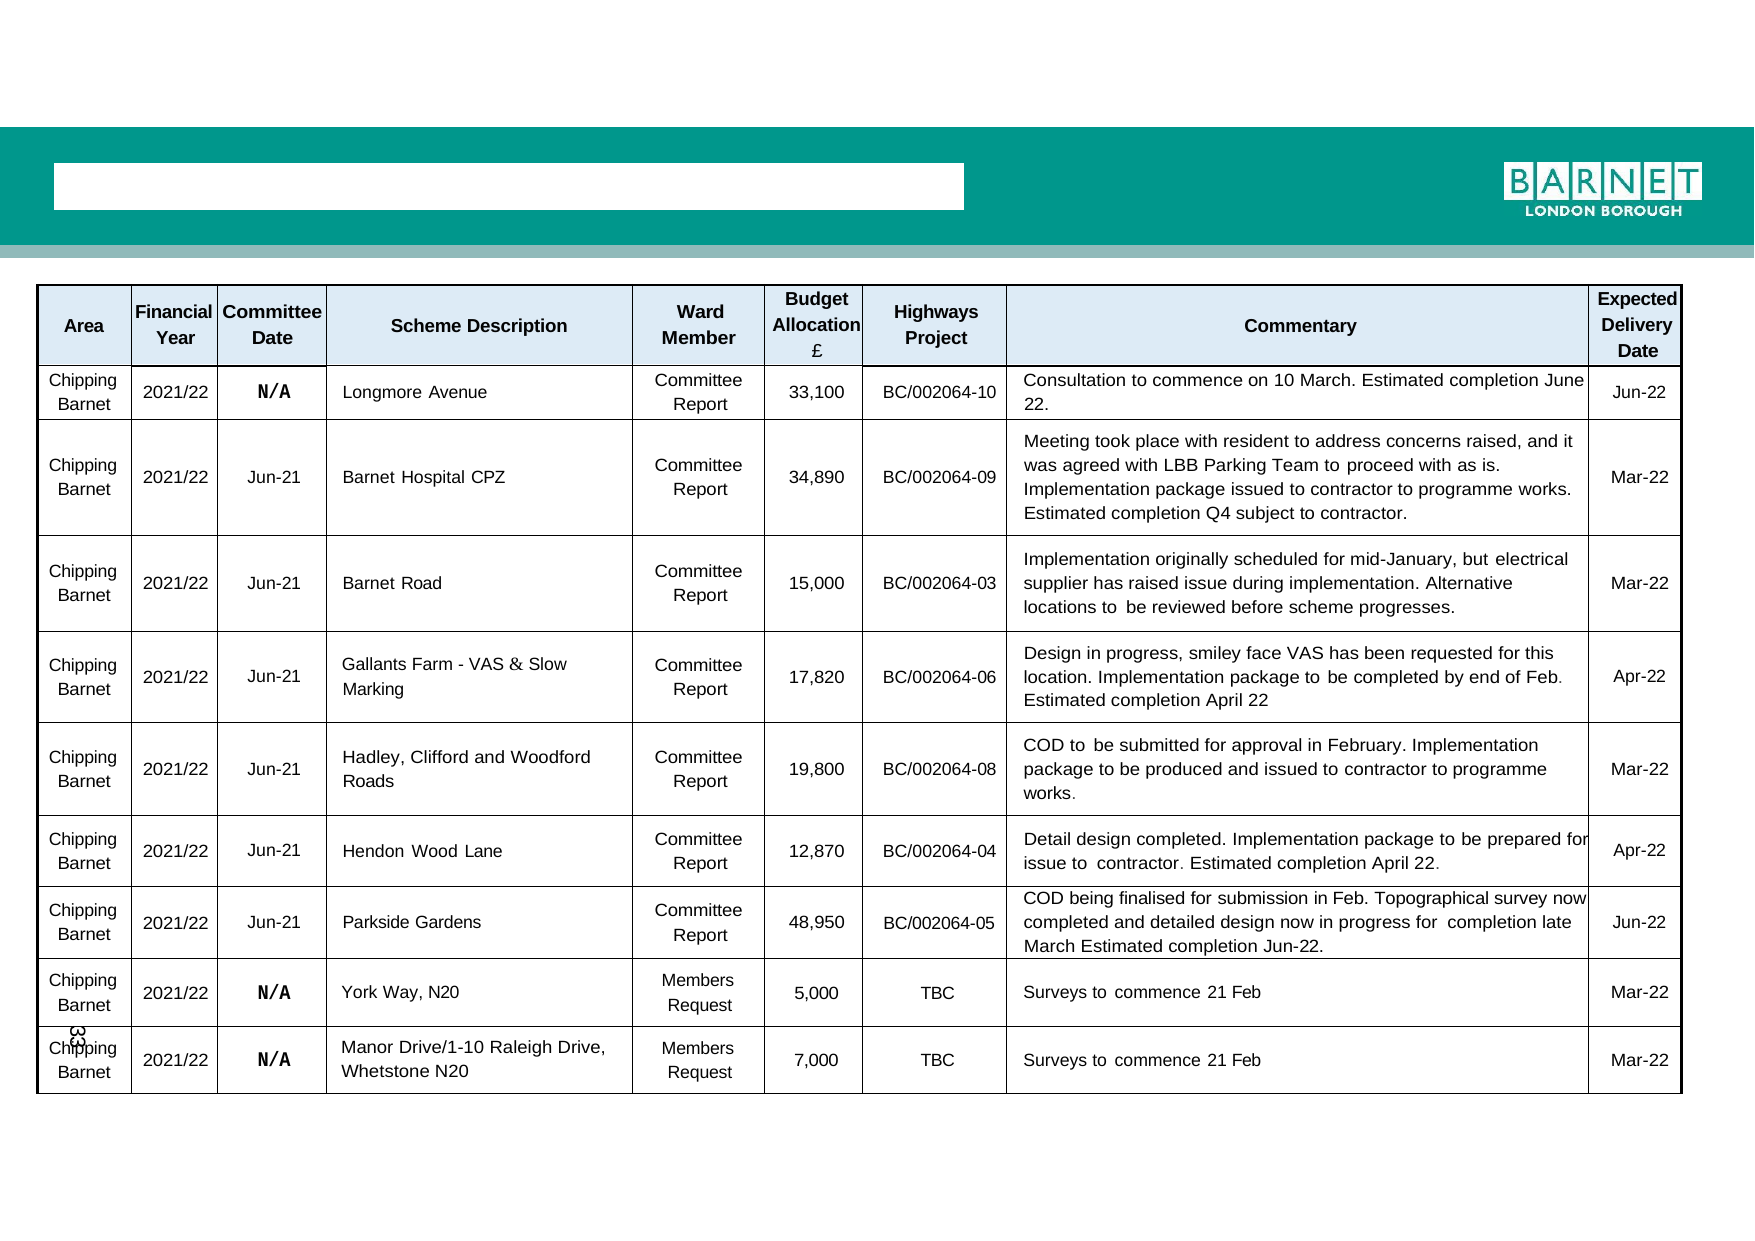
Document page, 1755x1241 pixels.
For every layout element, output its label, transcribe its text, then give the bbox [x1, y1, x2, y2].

table_cell 2021/22 [132, 1027, 217, 1093]
table_cell Parkside Gardens [327, 887, 632, 958]
table_cell COD being finalised for submission in Feb. Topographical survey now completed and detailed design now in progress for completion late March Estimated completion Jun-22. [1007, 887, 1588, 958]
table_cell Jun-22 [1589, 887, 1680, 958]
table_cell Jun-22 [1589, 367, 1680, 419]
table_cell Committee Report [633, 632, 764, 722]
table_cell Committee Report [633, 536, 764, 631]
table_cell 17,820 [765, 632, 862, 722]
table_cell Mar-22 [1589, 723, 1680, 815]
table_cell 15,000 [765, 536, 862, 631]
table_cell Gallants Farm - VAS & Slow Marking [327, 632, 632, 722]
table_cell BC/002064-09 [863, 420, 1006, 535]
table_cell Design in progress, smiley face VAS has been requested for this location. Implementation package to be completed by end of Feb. Estimated completion April 22 [1007, 632, 1588, 722]
table_header Area [39, 286, 131, 364]
table_cell BC/002064-10 [863, 367, 1006, 419]
table_cell Detail design completed. Implementation package to be prepared for issue to contractor. Estimated completion April 22. [1007, 816, 1588, 886]
table_cell 2021/22 [132, 536, 217, 631]
table_cell Manor Drive/1-10 Raleigh Drive, Whetstone N20 [327, 1027, 632, 1093]
table_cell Chipping Barnet [39, 420, 131, 535]
table_cell TBC [863, 959, 1006, 1026]
table_cell Implementation originally scheduled for mid-January, but electrical supplier has raised issue during implementation. Alternative locations to be reviewed before scheme progresses. [1007, 536, 1588, 631]
table_cell Jun-21 [218, 723, 326, 815]
table_cell Members Request [633, 959, 764, 1026]
table_cell Committee Report [633, 366, 764, 419]
table_cell 5,000 [765, 959, 862, 1026]
table_cell Chipping Barnet [39, 536, 131, 631]
table_cell Hendon Wood Lane [327, 816, 632, 886]
table_cell Chipping Barnet [39, 887, 131, 958]
table_cell Barnet Hospital CPZ [327, 420, 632, 535]
table_cell Barnet Road [327, 536, 632, 631]
table_cell Committee Report [633, 723, 764, 815]
table_cell Jun-21 [218, 420, 326, 535]
table_cell BC/002064-05 [863, 887, 1006, 958]
table_cell 34,890 [765, 420, 862, 535]
table_header Committee Date [218, 286, 326, 364]
table_cell Consultation to commence on 10 March. Estimated completion June 22. [1007, 367, 1588, 419]
table_cell BC/002064-06 [863, 632, 1006, 722]
table_cell 12,870 [765, 816, 862, 886]
table_cell 2021/22 [132, 959, 217, 1026]
table_cell 48,950 [765, 887, 862, 958]
table_cell Apr-22 [1589, 632, 1680, 722]
table_header Highways Project [863, 286, 1006, 364]
table_cell 33,100 [765, 366, 862, 419]
table_cell Chipping Barnet [39, 959, 131, 1026]
table_cell Apr-22 [1589, 816, 1680, 886]
table_cell Mar-22 [1589, 536, 1680, 631]
table_cell Jun-21 [218, 536, 326, 631]
table_cell York Way, N20 [327, 959, 632, 1026]
table_cell COD to be submitted for approval in February. Implementation package to be produced and issued to contractor to programme works. [1007, 723, 1588, 815]
table_cell 2021/22 [132, 723, 217, 815]
table_cell BC/002064-08 [863, 723, 1006, 815]
table_cell Mar-22 [1589, 420, 1680, 535]
table_cell Surveys to commence 21 Feb [1007, 959, 1588, 1026]
table_cell Chipping Barnet [39, 816, 131, 886]
table_cell Jun-21 [218, 632, 326, 722]
table_cell Mar-22 [1589, 1027, 1680, 1093]
table_cell Meeting took place with resident to address concerns raised, and it was agreed with LBB Parking Team to proceed with as is. Implementation package issued to contractor to programme works. Estimated completion Q4 subject to contractor. [1007, 420, 1588, 535]
table_cell Chipping Barnet [39, 723, 131, 815]
table_cell Chipping Barnet [39, 632, 131, 722]
text 33 [66, 1027, 91, 1052]
table_cell N/A [218, 367, 326, 419]
table_cell BC/002064-03 [863, 536, 1006, 631]
table_cell Longmore Avenue [327, 366, 632, 419]
table_cell Chipping Barnet [39, 366, 131, 419]
table_cell Mar-22 [1589, 959, 1680, 1026]
table_cell Jun-21 [218, 887, 326, 958]
table_cell 2021/22 [132, 816, 217, 886]
table_cell 2021/22 [132, 367, 217, 419]
table_cell TBC [863, 1027, 1006, 1093]
table_cell N/A [218, 959, 326, 1026]
table_header Scheme Description [327, 286, 632, 364]
table_cell 7,000 [765, 1027, 862, 1093]
table_cell Members Request [633, 1027, 764, 1093]
table_cell 2021/22 [132, 632, 217, 722]
table_cell 19,800 [765, 723, 862, 815]
table_cell N/A [218, 1027, 326, 1093]
table_header Commentary [1007, 286, 1588, 364]
table_header Budget Allocation £ [765, 286, 862, 364]
table_cell 2021/22 [132, 887, 217, 958]
table_cell Committee Report [633, 816, 764, 886]
table_header Ward Member [633, 286, 764, 364]
table_header Financial Year [132, 286, 217, 364]
table_cell Surveys to commence 21 Feb [1007, 1027, 1588, 1093]
table_cell 2021/22 [132, 420, 217, 535]
table_cell Committee Report [633, 420, 764, 535]
table_cell BC/002064-04 [863, 816, 1006, 886]
table_cell Hadley, Clifford and Woodford Roads [327, 723, 632, 815]
table_cell Chipping Barnet [39, 1027, 131, 1093]
table_header Expected Delivery Date [1589, 286, 1680, 364]
table_cell Jun-21 [218, 816, 326, 886]
table_cell Committee Report [633, 887, 764, 958]
